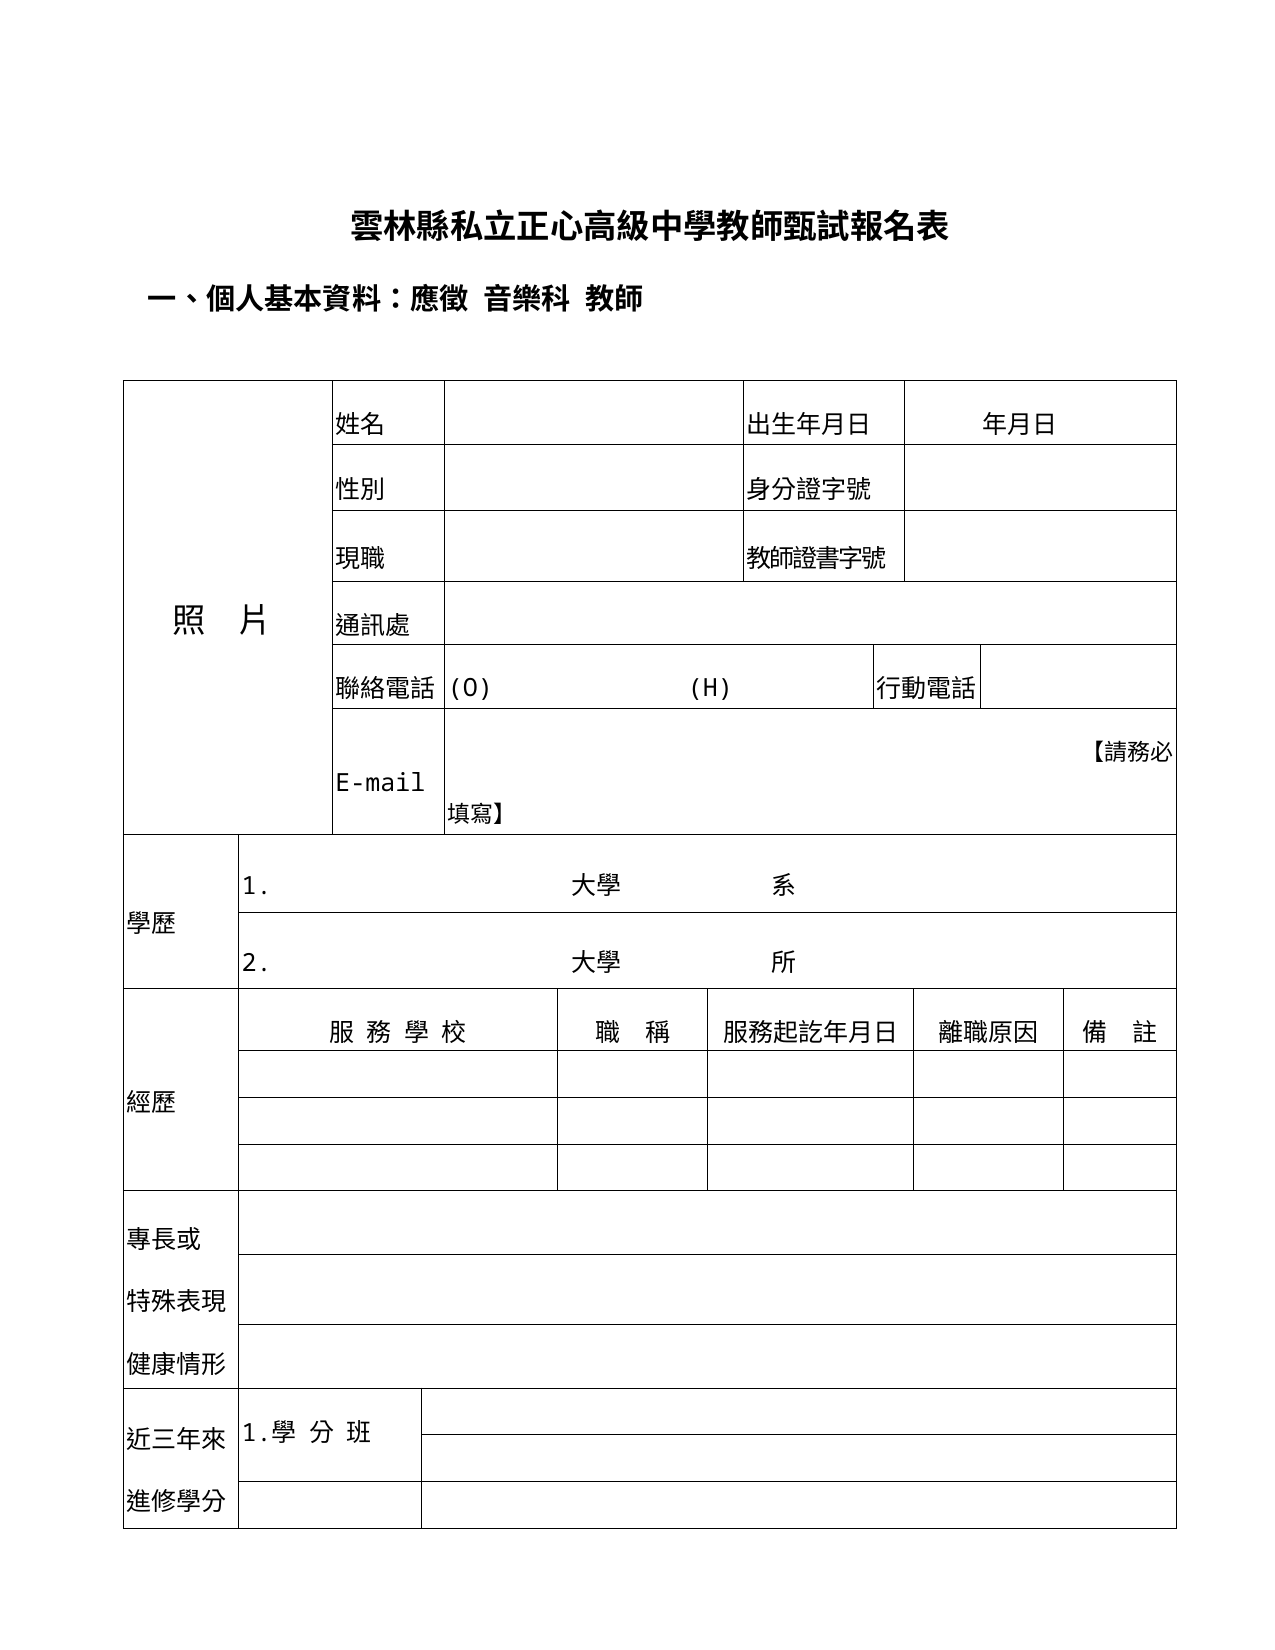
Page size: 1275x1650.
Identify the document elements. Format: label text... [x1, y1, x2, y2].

table_cell 身分證字號 [744, 445, 904, 510]
table_cell [422, 1389, 1176, 1434]
table_cell [708, 1051, 913, 1097]
table_cell [914, 1051, 1063, 1097]
table_cell [558, 1098, 707, 1144]
table_cell [914, 1145, 1063, 1190]
table_cell [239, 1325, 1176, 1388]
table_cell 離職原因 [914, 989, 1063, 1050]
table_cell [1064, 1145, 1176, 1190]
table_header 姓名 [333, 381, 444, 443]
table_cell [422, 1435, 1176, 1481]
table_cell E-mail [333, 709, 444, 834]
table_cell [422, 1482, 1176, 1528]
table_cell [239, 1145, 557, 1190]
table_cell [905, 445, 1176, 510]
table_cell 通訊處 [333, 582, 444, 644]
table_header 出生年月日 [744, 381, 904, 443]
table_cell 專長或 特殊表現 健康情形 [124, 1191, 238, 1388]
table_header 照 片 [124, 381, 332, 834]
table_cell 【請務必填寫】 [445, 709, 1176, 834]
table_header [445, 381, 743, 443]
table_cell [445, 511, 743, 581]
table_cell [905, 511, 1176, 581]
table_cell [239, 1255, 1176, 1324]
table_cell [1064, 1098, 1176, 1144]
table_cell [558, 1051, 707, 1097]
table_header 年月日 [905, 381, 1176, 443]
table_cell 行動電話 [874, 645, 980, 708]
table_cell 2.第二專長 [239, 1482, 421, 1528]
table_cell [445, 445, 743, 510]
table_cell [981, 645, 1176, 708]
table_cell 1.學 分 班 （具結業證書） [239, 1389, 421, 1481]
table_cell 職 稱 [558, 989, 707, 1050]
table_cell 服 務 學 校 [239, 989, 557, 1050]
text 一、個人基本資料：應徵 音樂科 教師 [148, 255, 1152, 317]
table_cell [914, 1098, 1063, 1144]
table_cell 教師證書字號 [744, 511, 904, 581]
table_cell 近三年來 進修學分 專長 [124, 1389, 238, 1528]
table_cell 服務起訖年月日 [708, 989, 913, 1050]
table_cell [445, 582, 1176, 644]
table_cell [558, 1145, 707, 1190]
table_cell 學歷 [124, 835, 238, 988]
text 雲林縣私立正心高級中學教師甄試報名表 [148, 182, 1152, 244]
table_cell [1064, 1051, 1176, 1097]
table_cell [239, 1051, 557, 1097]
table_cell 2. 大學 所 [239, 913, 1176, 988]
table_cell 性別 [333, 445, 444, 510]
table_cell [708, 1145, 913, 1190]
table_cell 現職 [333, 511, 444, 581]
table_cell 聯絡電話 [333, 645, 444, 708]
table_cell 1. 大學 系 [239, 835, 1176, 912]
table_cell (O) (H) [445, 645, 873, 708]
table_cell [708, 1098, 913, 1144]
table_cell [239, 1191, 1176, 1254]
table_cell [239, 1098, 557, 1144]
table_cell 備 註 [1064, 989, 1176, 1050]
table_cell 經歷 [124, 989, 238, 1190]
